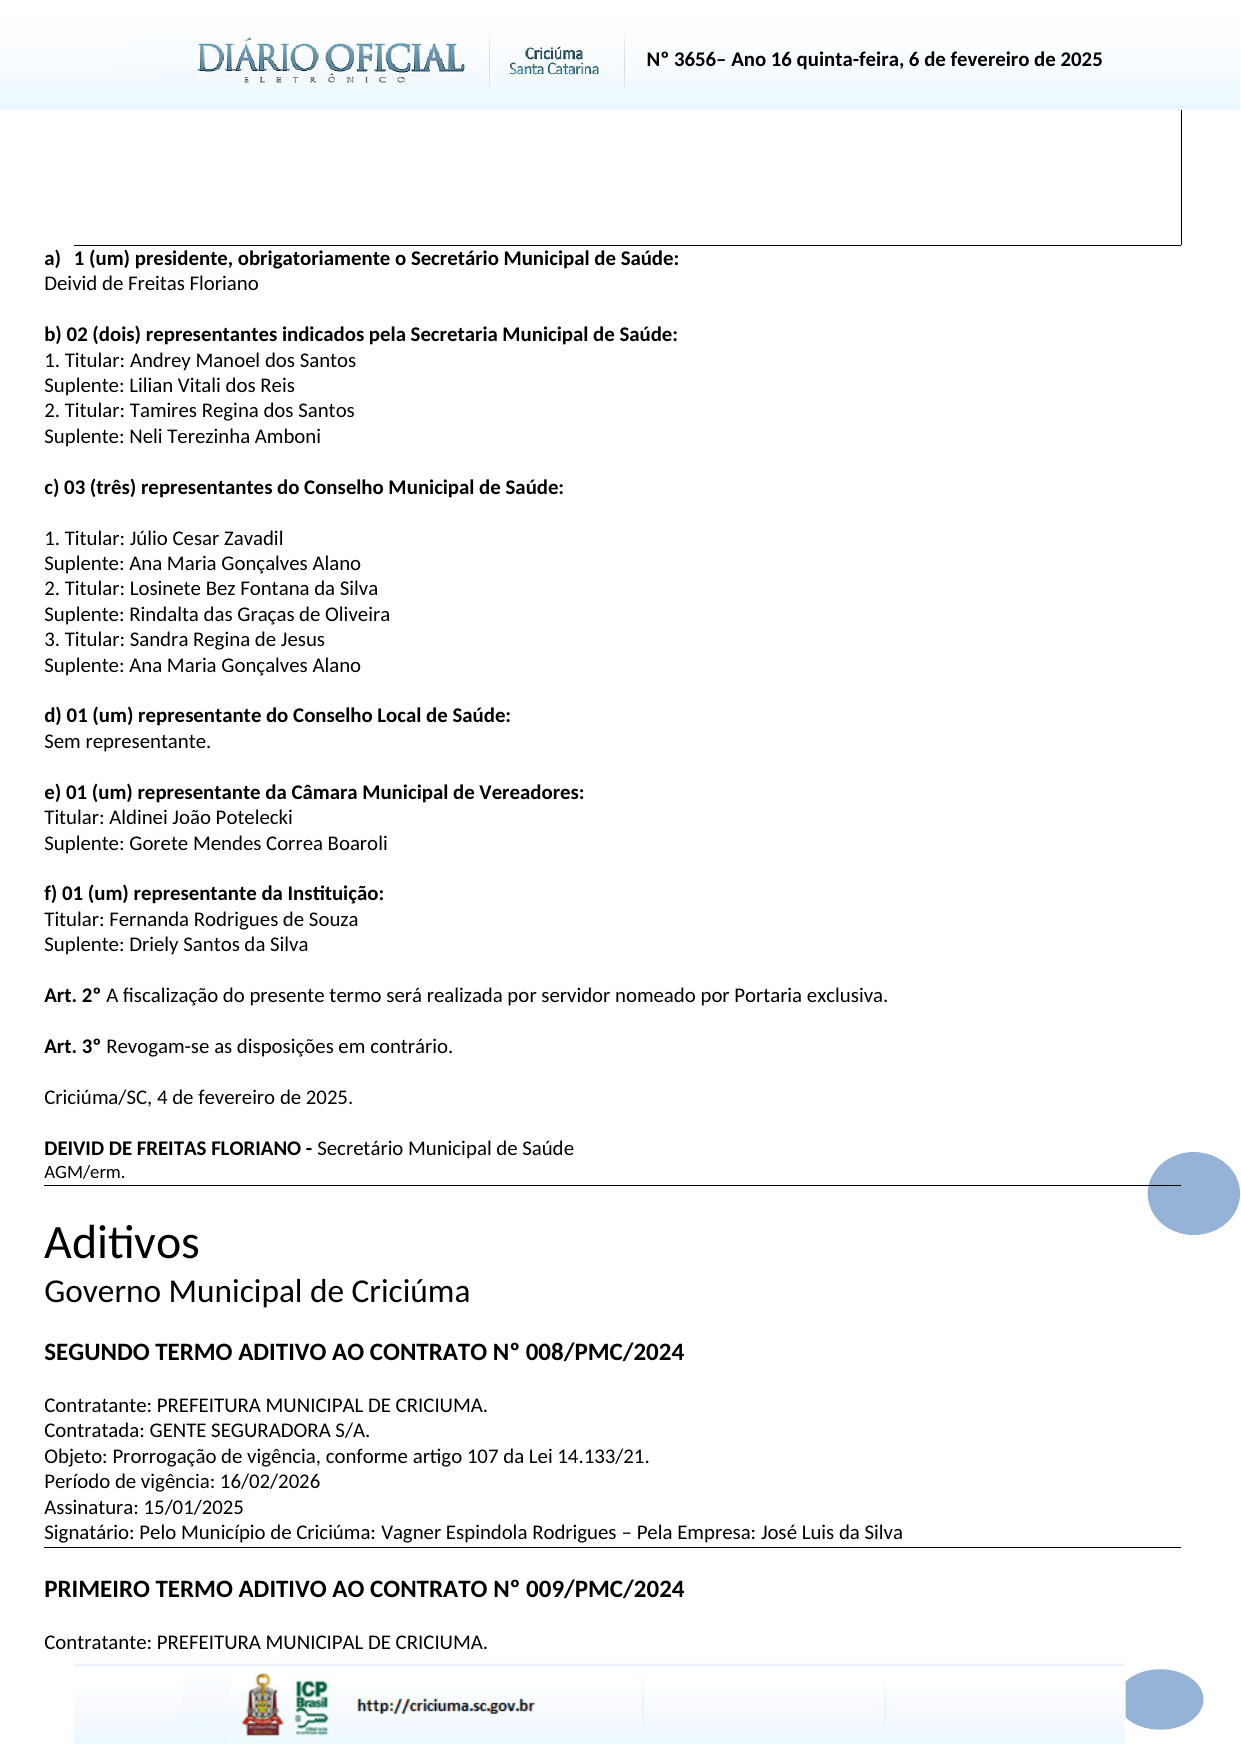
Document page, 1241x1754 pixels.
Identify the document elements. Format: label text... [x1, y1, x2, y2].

text Objeto: Prorrogação de vigência, conforme artigo 107 da Lei 14.133/21. [44, 1443, 1181, 1468]
text Titular: Aldinei João Potelecki [44, 804, 1181, 830]
text Deivid de Freitas Floriano [44, 271, 1181, 296]
text Suplente: Lilian Vitali dos Reis [44, 372, 1181, 398]
text Contratante: PREFEITURA MUNICIPAL DE CRICIUMA. [44, 1629, 1181, 1655]
text Contratada: GENTE SEGURADORA S/A. [44, 1418, 1181, 1443]
text Signatário: Pelo Município de Criciúma: Vagner Espindola Rodrigues – Pela Empresa: José Luis da Silva [44, 1519, 1181, 1547]
text Assinatura: 15/01/2025 [44, 1494, 1181, 1519]
text AGM/erm. [44, 1160, 1165, 1185]
text d) 01 (um) representante do Conselho Local de Saúde: [44, 703, 1181, 728]
text Aditivos [44, 1212, 1128, 1270]
text 1. Titular: Andrey Manoel dos Santos [44, 347, 1181, 372]
text Período de vigência: 16/02/2026 [44, 1468, 1181, 1494]
text e) 01 (um) representante da Câmara Municipal de Vereadores: [44, 779, 1181, 804]
text Suplente: Rindalta das Graças de Oliveira [44, 601, 1181, 626]
text 2. Titular: Losinete Bez Fontana da Silva [44, 576, 1181, 601]
text Suplente: Driely Santos da Silva [44, 931, 1181, 957]
text Governo Municipal de Criciúma [44, 1270, 1128, 1311]
text Suplente: Neli Terezinha Amboni [44, 423, 1181, 448]
text c) 03 (três) representantes do Conselho Municipal de Saúde: [44, 474, 1181, 499]
text Suplente: Ana Maria Gonçalves Alano [44, 550, 1181, 576]
text f) 01 (um) representante da Instituição: [44, 881, 1181, 906]
text PRIMEIRO TERMO ADITIVO AO CONTRATO Nº 009/PMC/2024 [44, 1573, 1181, 1604]
text Suplente: Gorete Mendes Correa Boaroli [44, 830, 1181, 855]
list 1 (um) presidente, obrigatoriamente o Secretário Municipal de Saúde: [44, 245, 1181, 271]
text 2. Titular: Tamires Regina dos Santos [44, 398, 1181, 423]
text Sem representante. [44, 728, 1181, 753]
text 1. Titular: Júlio Cesar Zavadil [44, 525, 1181, 550]
text Art. 3º Revogam-se as disposições em contrário. [44, 1033, 1181, 1058]
text Suplente: Ana Maria Gonçalves Alano [44, 652, 1181, 677]
text Titular: Fernanda Rodrigues de Souza [44, 906, 1181, 931]
text Contratante: PREFEITURA MUNICIPAL DE CRICIUMA. [44, 1392, 1181, 1418]
text Art. 2º A fiscalização do presente termo será realizada por servidor nomeado por Portaria exclusiva. [44, 982, 1181, 1008]
text Criciúma/SC, 4 de fevereiro de 2025. [44, 1084, 1181, 1109]
text DEIVID DE FREITAS FLORIANO - Secretário Municipal de Saúde [44, 1135, 1181, 1160]
text 3. Titular: Sandra Regina de Jesus [44, 626, 1181, 652]
text SEGUNDO TERMO ADITIVO AO CONTRATO Nº 008/PMC/2024 [44, 1336, 1181, 1367]
text b) 02 (dois) representantes indicados pela Secretaria Municipal de Saúde: [44, 321, 1181, 347]
